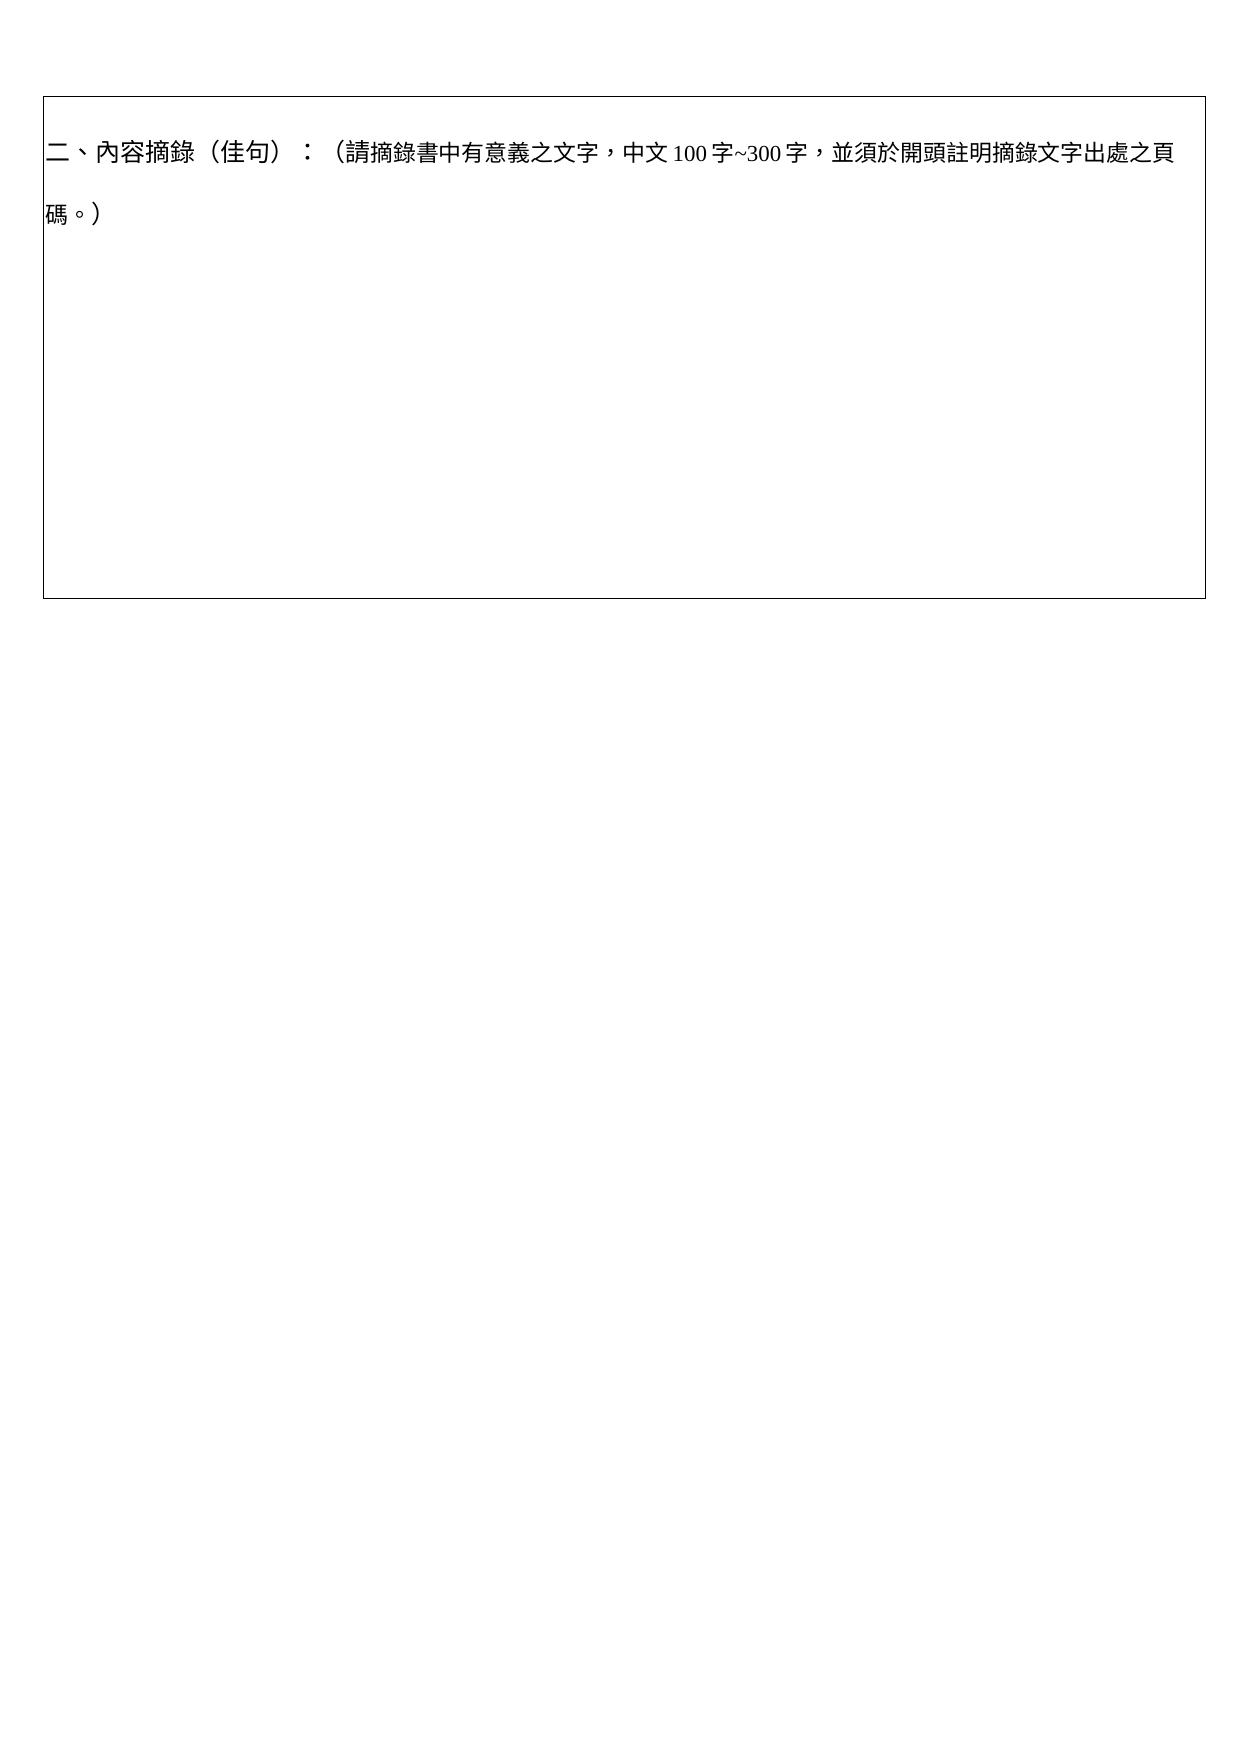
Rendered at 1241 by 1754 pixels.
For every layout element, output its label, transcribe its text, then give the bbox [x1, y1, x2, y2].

table_cell 二、內容摘錄（佳句）：（請摘錄書中有意義之文字，中文100字~300字，並須於開頭註明摘錄文字出處之頁碼。） [44, 97, 1205, 598]
